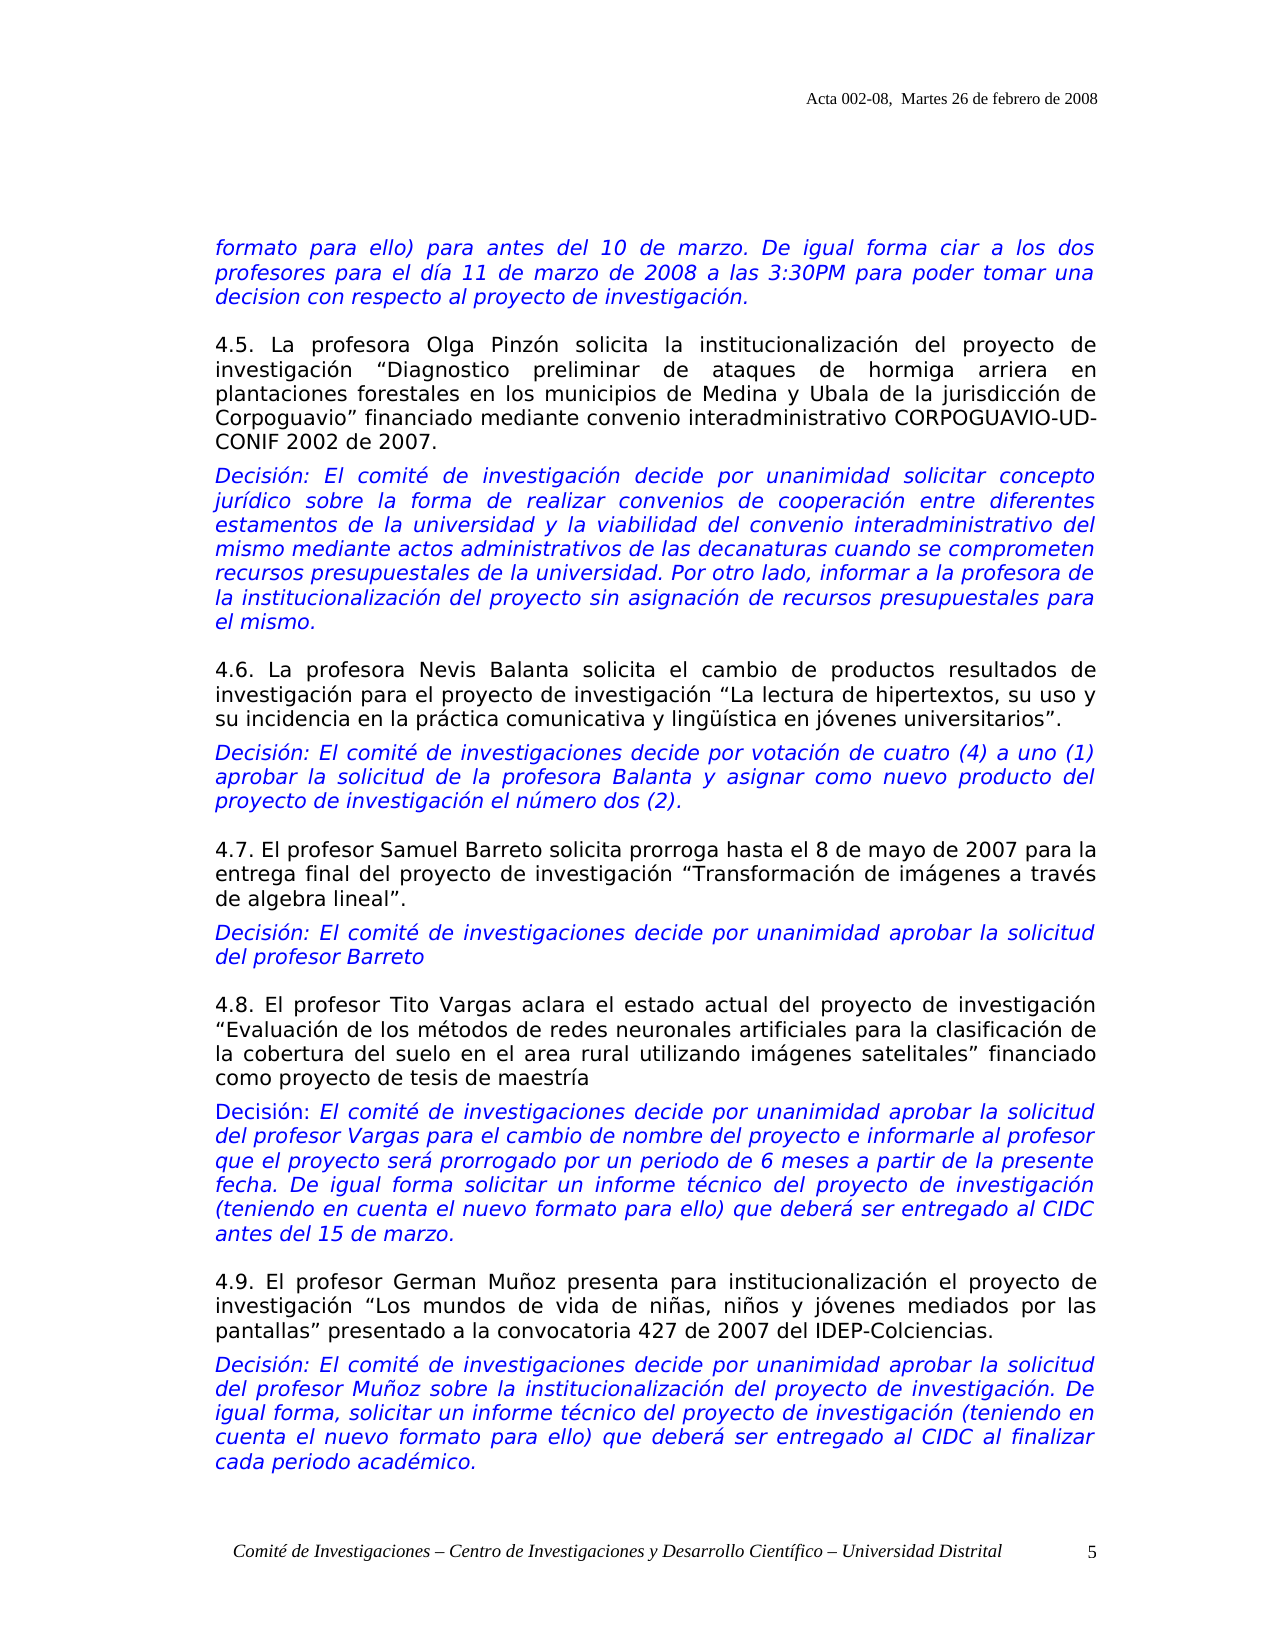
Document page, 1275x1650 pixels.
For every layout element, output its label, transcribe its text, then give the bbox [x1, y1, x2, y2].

text Decisión: El comité de investigación decide por unanimidad solicitar concepto jurídico sobre la forma de realizar convenios de cooperación entre diferentes estamentos de la universidad y la viabilidad del convenio interadministrativo del mismo mediante actos administrativos de las decanaturas cuando se comprometen recursos presupuestales de la universidad. Por otro lado, informar a la profesora de la institucionalización del proyecto sin asignación de recursos presupuestales para el mismo. [215, 464, 1098, 634]
text 4.6. La profesora Nevis Balanta solicita el cambio de productos resultados de investigación para el proyecto de investigación “La lectura de hipertextos, su uso y su incidencia en la práctica comunicativa y lingüística en jóvenes universitarios”. [215, 658, 1098, 731]
text 4.8. El profesor Tito Vargas aclara el estado actual del proyecto de investigación “Evaluación de los métodos de redes neuronales artificiales para la clasificación de la cobertura del suelo en el area rural utilizando imágenes satelitales” financiado como proyecto de tesis de maestría [215, 993, 1098, 1091]
text Decisión: El comité de investigaciones decide por unanimidad aprobar la solicitud del profesor Muñoz sobre la institucionalización del proyecto de investigación. De igual forma, solicitar un informe técnico del proyecto de investigación (teniendo en cuenta el nuevo formato para ello) que deberá ser entregado al CIDC al finalizar cada periodo académico. [215, 1353, 1098, 1474]
text 4.9. El profesor German Muñoz presenta para institucionalización el proyecto de investigación “Los mundos de vida de niñas, niños y jóvenes mediados por las pantallas” presentado a la convocatoria 427 de 2007 del IDEP-Colciencias. [215, 1270, 1098, 1343]
text 4.5. La profesora Olga Pinzón solicita la institucionalización del proyecto de investigación “Diagnostico preliminar de ataques de hormiga arriera en plantaciones forestales en los municipios de Medina y Ubala de la jurisdicción de Corpoguavio” financiado mediante convenio interadministrativo CORPOGUAVIO-UD-CONIF 2002 de 2007. [215, 333, 1098, 455]
text formato para ello) para antes del 10 de marzo. De igual forma ciar a los dos profesores para el día 11 de marzo de 2008 a las 3:30PM para poder tomar una decision con respecto al proyecto de investigación. [215, 236, 1098, 309]
text Decisión: El comité de investigaciones decide por unanimidad aprobar la solicitud del profesor Barreto [215, 921, 1098, 969]
text 4.7. El profesor Samuel Barreto solicita prorroga hasta el 8 de mayo de 2007 para la entrega final del proyecto de investigación “Transformación de imágenes a través de algebra lineal”. [215, 838, 1098, 911]
text Decisión: El comité de investigaciones decide por unanimidad aprobar la solicitud del profesor Vargas para el cambio de nombre del proyecto e informarle al profesor que el proyecto será prorrogado por un periodo de 6 meses a partir de la presente fecha. De igual forma solicitar un informe técnico del proyecto de investigación (teniendo en cuenta el nuevo formato para ello) que deberá ser entregado al CIDC antes del 15 de marzo. [215, 1100, 1098, 1246]
text Decisión: El comité de investigaciones decide por votación de cuatro (4) a uno (1) aprobar la solicitud de la profesora Balanta y asignar como nuevo producto del proyecto de investigación el número dos (2). [215, 741, 1098, 814]
